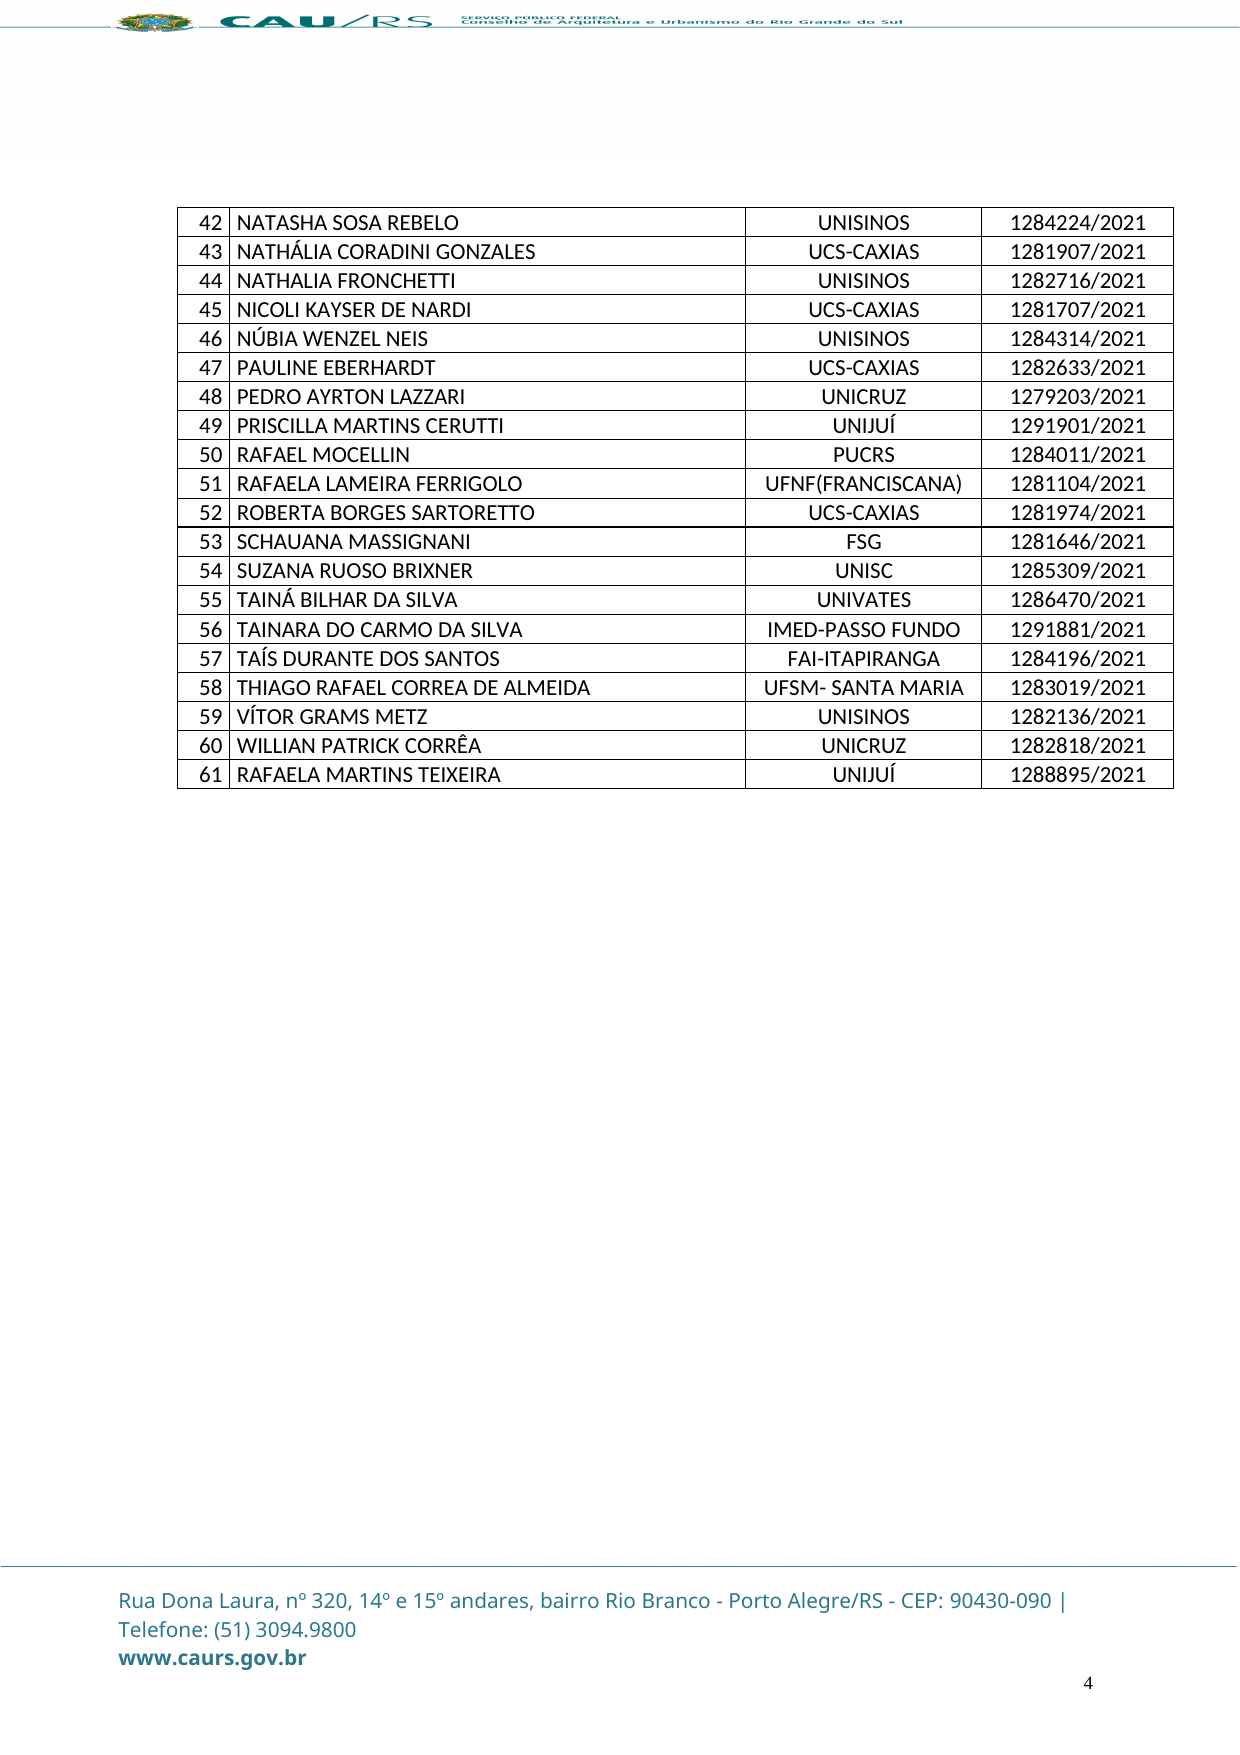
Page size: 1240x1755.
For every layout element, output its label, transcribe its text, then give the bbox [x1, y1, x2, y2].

table_cell 1281907/2021 [982, 237, 1173, 265]
table_cell VÍTOR GRAMS METZ [230, 702, 745, 730]
table_cell PEDRO AYRTON LAZZARI [230, 382, 745, 410]
table_cell 55 [178, 586, 229, 614]
table_cell 1291901/2021 [982, 411, 1173, 439]
table_cell 59 [178, 702, 229, 730]
table_cell WILLIAN PATRICK CORRÊA [230, 731, 745, 759]
table_cell UCS-CAXIAS [746, 499, 981, 526]
table_cell 50 [178, 440, 229, 468]
table_cell RAFAELA LAMEIRA FERRIGOLO [230, 469, 745, 497]
table_cell UCS-CAXIAS [746, 295, 981, 323]
table_cell PAULINE EBERHARDT [230, 353, 745, 381]
table_cell 1285309/2021 [982, 557, 1173, 584]
table_cell NICOLI KAYSER DE NARDI [230, 295, 745, 323]
table_cell 1288895/2021 [982, 760, 1173, 788]
table_cell 46 [178, 324, 229, 352]
table_cell TAÍS DURANTE DOS SANTOS [230, 644, 745, 672]
table_cell 56 [178, 615, 229, 643]
table_cell SUZANA RUOSO BRIXNER [230, 557, 745, 584]
table_cell ROBERTA BORGES SARTORETTO [230, 499, 745, 526]
table_cell 60 [178, 731, 229, 759]
table_cell FAI-ITAPIRANGA [746, 644, 981, 672]
table_cell 45 [178, 295, 229, 323]
table_cell 1281104/2021 [982, 469, 1173, 497]
table_cell 1282136/2021 [982, 702, 1173, 730]
table_cell IMED-PASSO FUNDO [746, 615, 981, 643]
table_cell RAFAEL MOCELLIN [230, 440, 745, 468]
table_cell 1284224/2021 [982, 208, 1173, 236]
table_cell 1284011/2021 [982, 440, 1173, 468]
table_cell 1283019/2021 [982, 673, 1173, 701]
table_cell UNIVATES [746, 586, 981, 614]
table_cell 43 [178, 237, 229, 265]
table_cell UNISINOS [746, 702, 981, 730]
table_cell 1281707/2021 [982, 295, 1173, 323]
table_cell 1281974/2021 [982, 499, 1173, 526]
table_cell TAINÁ BILHAR DA SILVA [230, 586, 745, 614]
table_cell UNICRUZ [746, 382, 981, 410]
table_cell 1279203/2021 [982, 382, 1173, 410]
table_cell UNIJUÍ [746, 411, 981, 439]
table_cell UNISINOS [746, 208, 981, 236]
table_cell NÚBIA WENZEL NEIS [230, 324, 745, 352]
table_cell 51 [178, 469, 229, 497]
table_cell 44 [178, 266, 229, 294]
table_cell 1284314/2021 [982, 324, 1173, 352]
table_cell 1286470/2021 [982, 586, 1173, 614]
table_cell NATASHA SOSA REBELO [230, 208, 745, 236]
table_cell 49 [178, 411, 229, 439]
table_cell UNISINOS [746, 324, 981, 352]
table_cell 1291881/2021 [982, 615, 1173, 643]
table_cell TAINARA DO CARMO DA SILVA [230, 615, 745, 643]
table_cell UNISC [746, 557, 981, 584]
table_cell UCS-CAXIAS [746, 353, 981, 381]
table_cell 61 [178, 760, 229, 788]
table_cell 53 [178, 528, 229, 556]
table_cell UNISINOS [746, 266, 981, 294]
table_cell 52 [178, 499, 229, 526]
table_cell PUCRS [746, 440, 981, 468]
table_cell 47 [178, 353, 229, 381]
table_cell 58 [178, 673, 229, 701]
table_cell SCHAUANA MASSIGNANI [230, 528, 745, 556]
table_cell FSG [746, 528, 981, 556]
table_cell 57 [178, 644, 229, 672]
table_cell NATHALIA FRONCHETTI [230, 266, 745, 294]
table_cell RAFAELA MARTINS TEIXEIRA [230, 760, 745, 788]
table_cell 42 [178, 208, 229, 236]
table_cell 1284196/2021 [982, 644, 1173, 672]
table_cell NATHÁLIA CORADINI GONZALES [230, 237, 745, 265]
table_cell UCS-CAXIAS [746, 237, 981, 265]
table_cell UFNF(FRANCISCANA) [746, 469, 981, 497]
table_cell UNICRUZ [746, 731, 981, 759]
table_cell 54 [178, 557, 229, 584]
table_cell THIAGO RAFAEL CORREA DE ALMEIDA [230, 673, 745, 701]
table_cell UNIJUÍ [746, 760, 981, 788]
table_cell PRISCILLA MARTINS CERUTTI [230, 411, 745, 439]
table_cell UFSM- SANTA MARIA [746, 673, 981, 701]
table_cell 1282633/2021 [982, 353, 1173, 381]
table_cell 1282716/2021 [982, 266, 1173, 294]
table_cell 1281646/2021 [982, 528, 1173, 556]
table_cell 48 [178, 382, 229, 410]
table_cell 1282818/2021 [982, 731, 1173, 759]
